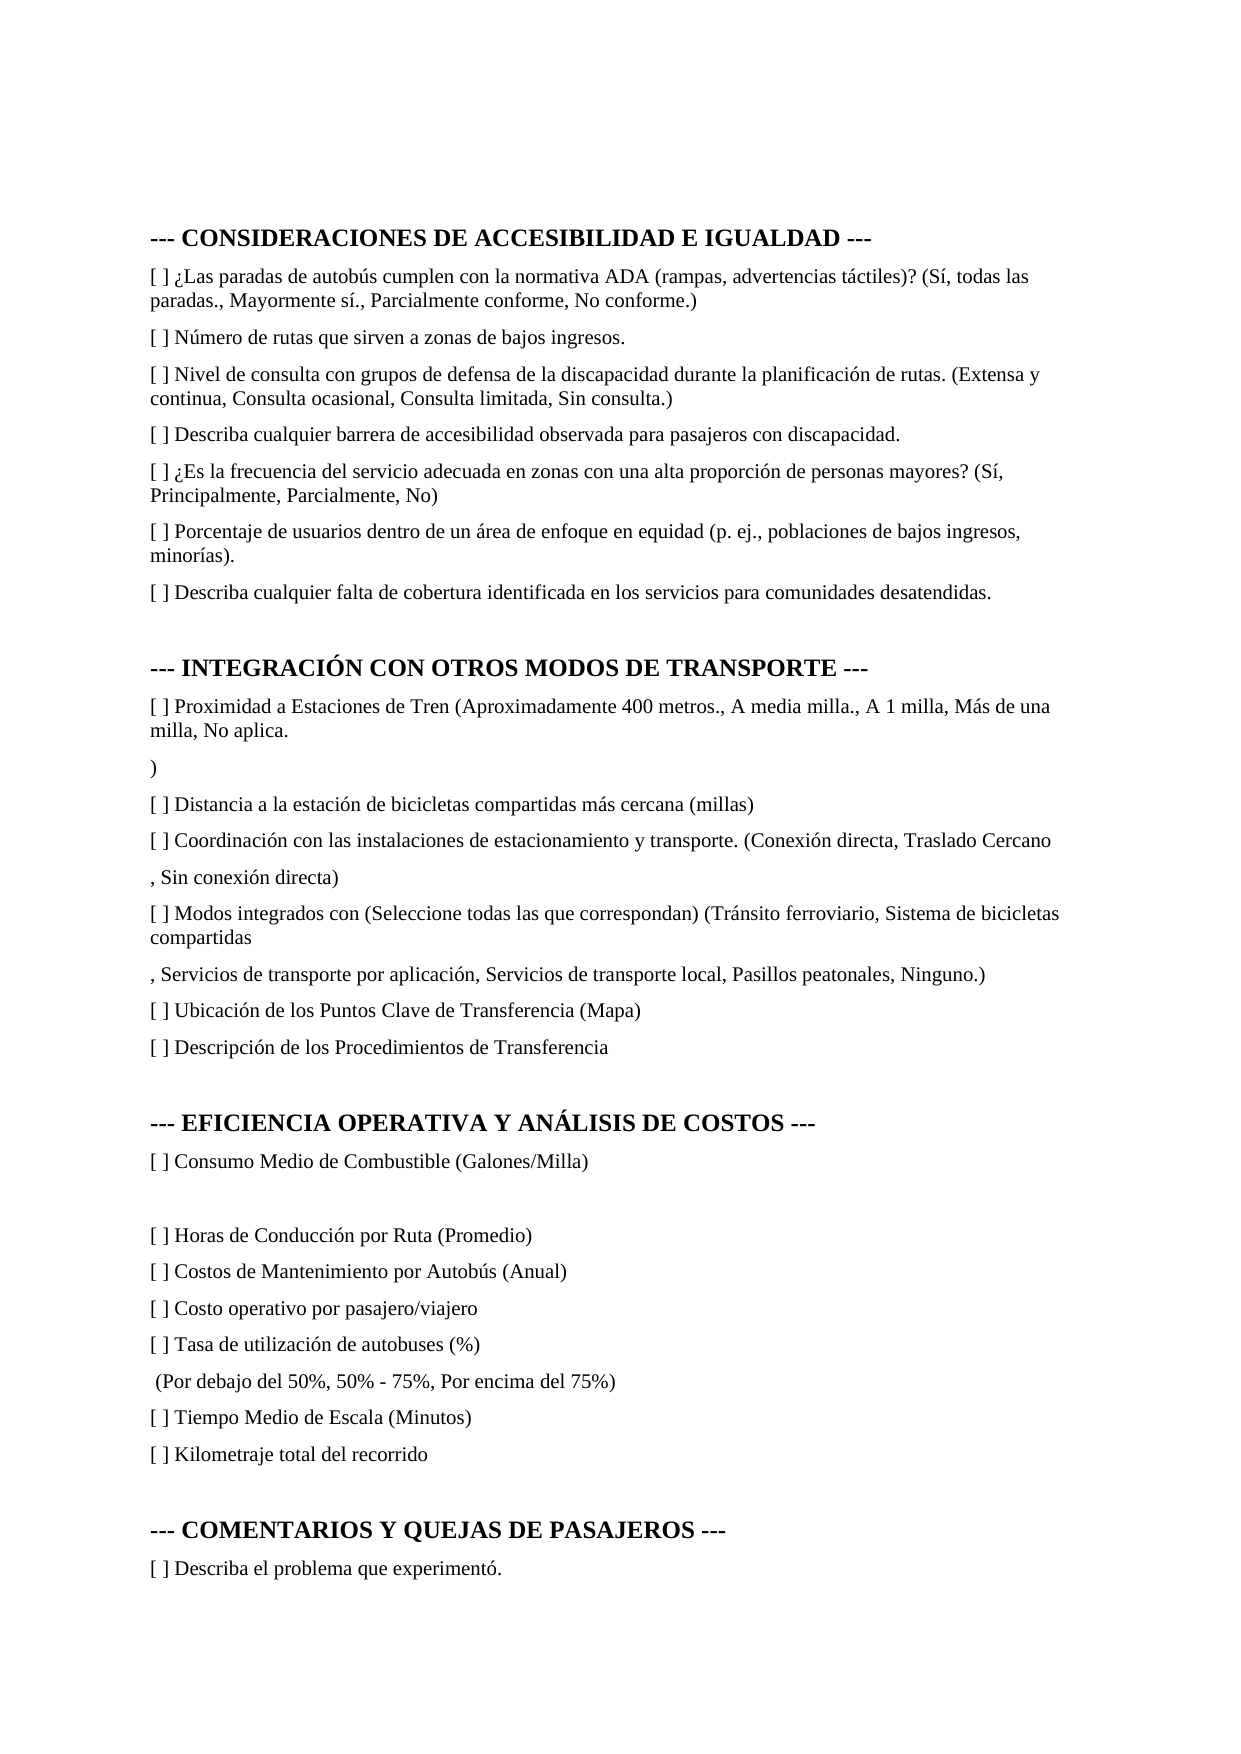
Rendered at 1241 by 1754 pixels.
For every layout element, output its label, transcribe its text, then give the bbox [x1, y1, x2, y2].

text [ ] ¿Las paradas de autobús cumplen con la normativa ADA (rampas, advertencias táctiles)? (Sí, todas las paradas., Mayormente sí., Parcialmente conforme, No conforme.) [150, 264, 1090, 312]
text [ ] Modos integrados con (Seleccione todas las que correspondan) (Tránsito ferroviario, Sistema de bicicletas compartidas [150, 901, 1090, 949]
text [ ] Tiempo Medio de Escala (Minutos) [150, 1405, 1090, 1429]
text [ ] Kilometraje total del recorrido [150, 1442, 1090, 1466]
text [ ] Tasa de utilización de autobuses (%) [150, 1332, 1090, 1356]
text [ ] Distancia a la estación de bicicletas compartidas más cercana (millas) [150, 792, 1090, 816]
text [ ] Costos de Mantenimiento por Autobús (Anual) [150, 1259, 1090, 1283]
text [ ] ¿Es la frecuencia del servicio adecuada en zonas con una alta proporción de personas mayores? (Sí, Principalmente, Parcialmente, No) [150, 459, 1090, 507]
text [ ] Consumo Medio de Combustible (Galones/Milla) [150, 1149, 1090, 1173]
text ) [150, 755, 1090, 779]
text [ ] Ubicación de los Puntos Clave de Transferencia (Mapa) [150, 998, 1090, 1022]
text [ ] Describa cualquier falta de cobertura identificada en los servicios para comunidades desatendidas. [150, 580, 1090, 604]
text --- INTEGRACIÓN CON OTROS MODOS DE TRANSPORTE --- [150, 653, 1090, 682]
text [ ] Costo operativo por pasajero/viajero [150, 1296, 1090, 1320]
text (Por debajo del 50%, 50% - 75%, Por encima del 75%) [150, 1369, 1090, 1393]
text [ ] Describa cualquier barrera de accesibilidad observada para pasajeros con discapacidad. [150, 422, 1090, 446]
text [ ] Describa el problema que experimentó. [150, 1556, 1090, 1580]
text [ ] Horas de Conducción por Ruta (Promedio) [150, 1222, 1090, 1247]
text [ ] Proximidad a Estaciones de Tren (Aproximadamente 400 metros., A media milla., A 1 milla, Más de una milla, No aplica. [150, 694, 1090, 742]
text [ ] Número de rutas que sirven a zonas de bajos ingresos. [150, 325, 1090, 349]
text --- COMENTARIOS Y QUEJAS DE PASAJEROS --- [150, 1515, 1090, 1544]
text [ ] Coordinación con las instalaciones de estacionamiento y transporte. (Conexión directa, Traslado Cercano [150, 828, 1090, 852]
text , Sin conexión directa) [150, 865, 1090, 889]
text --- CONSIDERACIONES DE ACCESIBILIDAD E IGUALDAD --- [150, 223, 1090, 252]
text [ ] Porcentaje de usuarios dentro de un área de enfoque en equidad (p. ej., poblaciones de bajos ingresos, minorías). [150, 519, 1090, 567]
text --- EFICIENCIA OPERATIVA Y ANÁLISIS DE COSTOS --- [150, 1108, 1090, 1137]
text [ ] Nivel de consulta con grupos de defensa de la discapacidad durante la planificación de rutas. (Extensa y continua, Consulta ocasional, Consulta limitada, Sin consulta.) [150, 362, 1090, 410]
text [ ] Descripción de los Procedimientos de Transferencia [150, 1035, 1090, 1059]
text , Servicios de transporte por aplicación, Servicios de transporte local, Pasillos peatonales, Ninguno.) [150, 962, 1090, 986]
